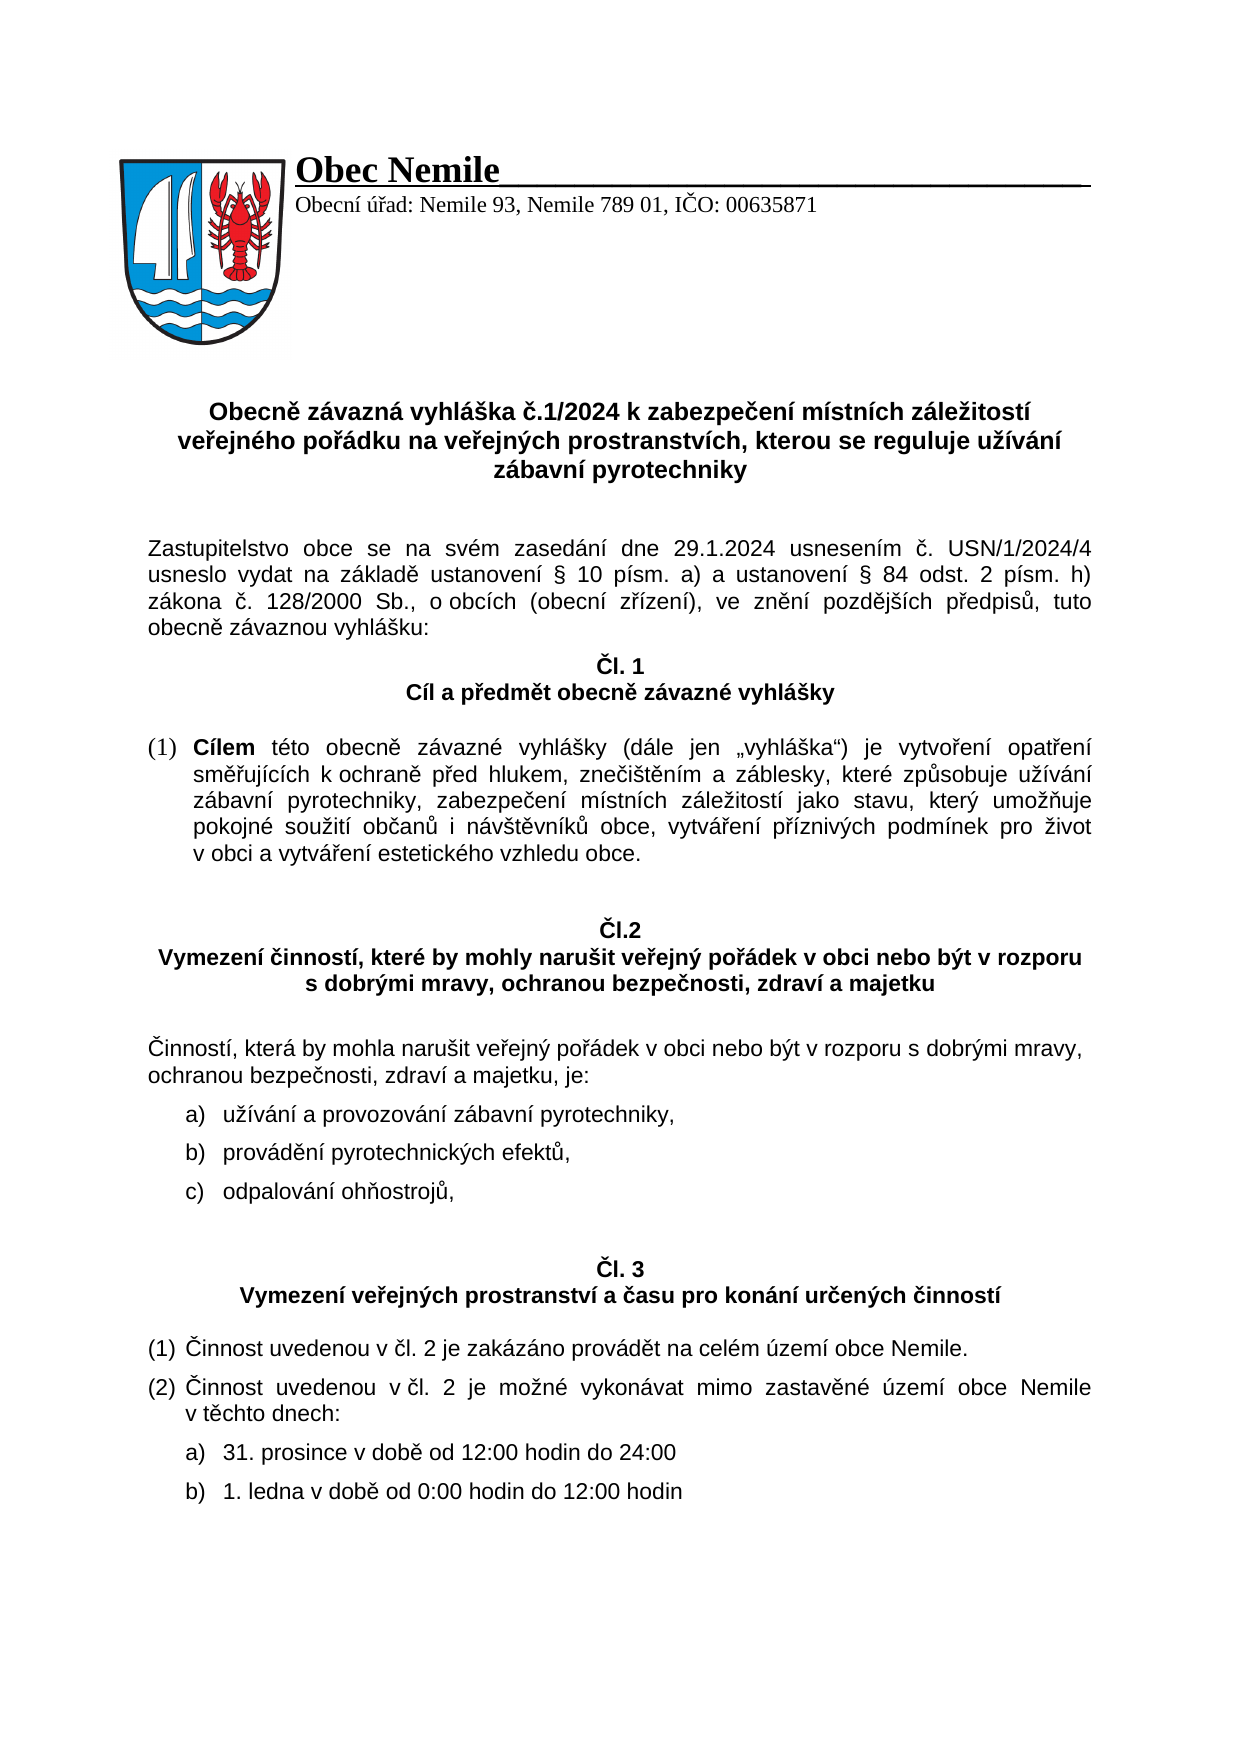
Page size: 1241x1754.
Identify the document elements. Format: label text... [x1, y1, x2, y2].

text Cíl a předmět obecně závazné vyhlášky [148, 679, 1093, 706]
list užívání a provozování zábavní pyrotechniky, [185, 1101, 1093, 1127]
text Čl. 1 [148, 653, 1093, 679]
text Vymezení veřejných prostranství a času pro konání určených činností [148, 1282, 1093, 1309]
list Činnost uvedenou v čl. 2 je možné vykonávat mimo zastavěné území obce Nemile v těchto dnech: [148, 1374, 1093, 1427]
text Obecně závazná vyhláška č.1/2024 k zabezpečení místních záležitostí veřejného pořádku na veřejných prostranstvích, kterou se reguluje užívání zábavní pyrotechniky [148, 397, 1093, 483]
text Vymezení činností, které by mohly narušit veřejný pořádek v obci nebo být v rozporu s dobrými mravy, ochranou bezpečnosti, zdraví a majetku [148, 944, 1093, 996]
text Obec Nemile_______________________________ [295, 148, 1093, 191]
list odpalování ohňostrojů, [185, 1178, 1093, 1204]
text Čl.2 [148, 917, 1093, 944]
list 1. ledna v době od 0:00 hodin do 12:00 hodin [185, 1478, 1093, 1504]
text Zastupitelstvo obce se na svém zasedání dne 29.1.2024 usnesením č. USN/1/2024/4 usneslo vydat na základě ustanovení § 10 písm. a) a ustanovení § 84 odst. 2 písm. h) zákona č. 128/2000 Sb., o obcích (obecní zřízení), ve znění pozdějších předpisů, tuto obecně závaznou vyhlášku: [148, 535, 1093, 640]
list Činnost uvedenou v čl. 2 je zakázáno provádět na celém území obce Nemile. [148, 1335, 1093, 1361]
list provádění pyrotechnických efektů, [185, 1139, 1093, 1166]
list 31. prosince v době od 12:00 hodin do 24:00 [185, 1439, 1093, 1465]
text Činností, která by mohla narušit veřejný pořádek v obci nebo být v rozporu s dobrými mravy, ochranou bezpečnosti, zdraví a majetku, je: [148, 1035, 1093, 1088]
list Cílem této obecně závazné vyhlášky (dále jen „vyhláška“) je vytvoření opatření směřujících k ochraně před hlukem, znečištěním a záblesky, které způsobuje užívání zábavní pyrotechniky, zabezpečení místních záležitostí jako stavu, který umožňuje pokojné soužití občanů i návštěvníků obce, vytváření příznivých podmínek pro život v obci a vytváření estetického vzhledu obce. [148, 732, 1093, 866]
text Obecní úřad: Nemile 93, Nemile 789 01, IČO: 00635871 [295, 191, 1093, 217]
text Čl. 3 [148, 1256, 1093, 1282]
